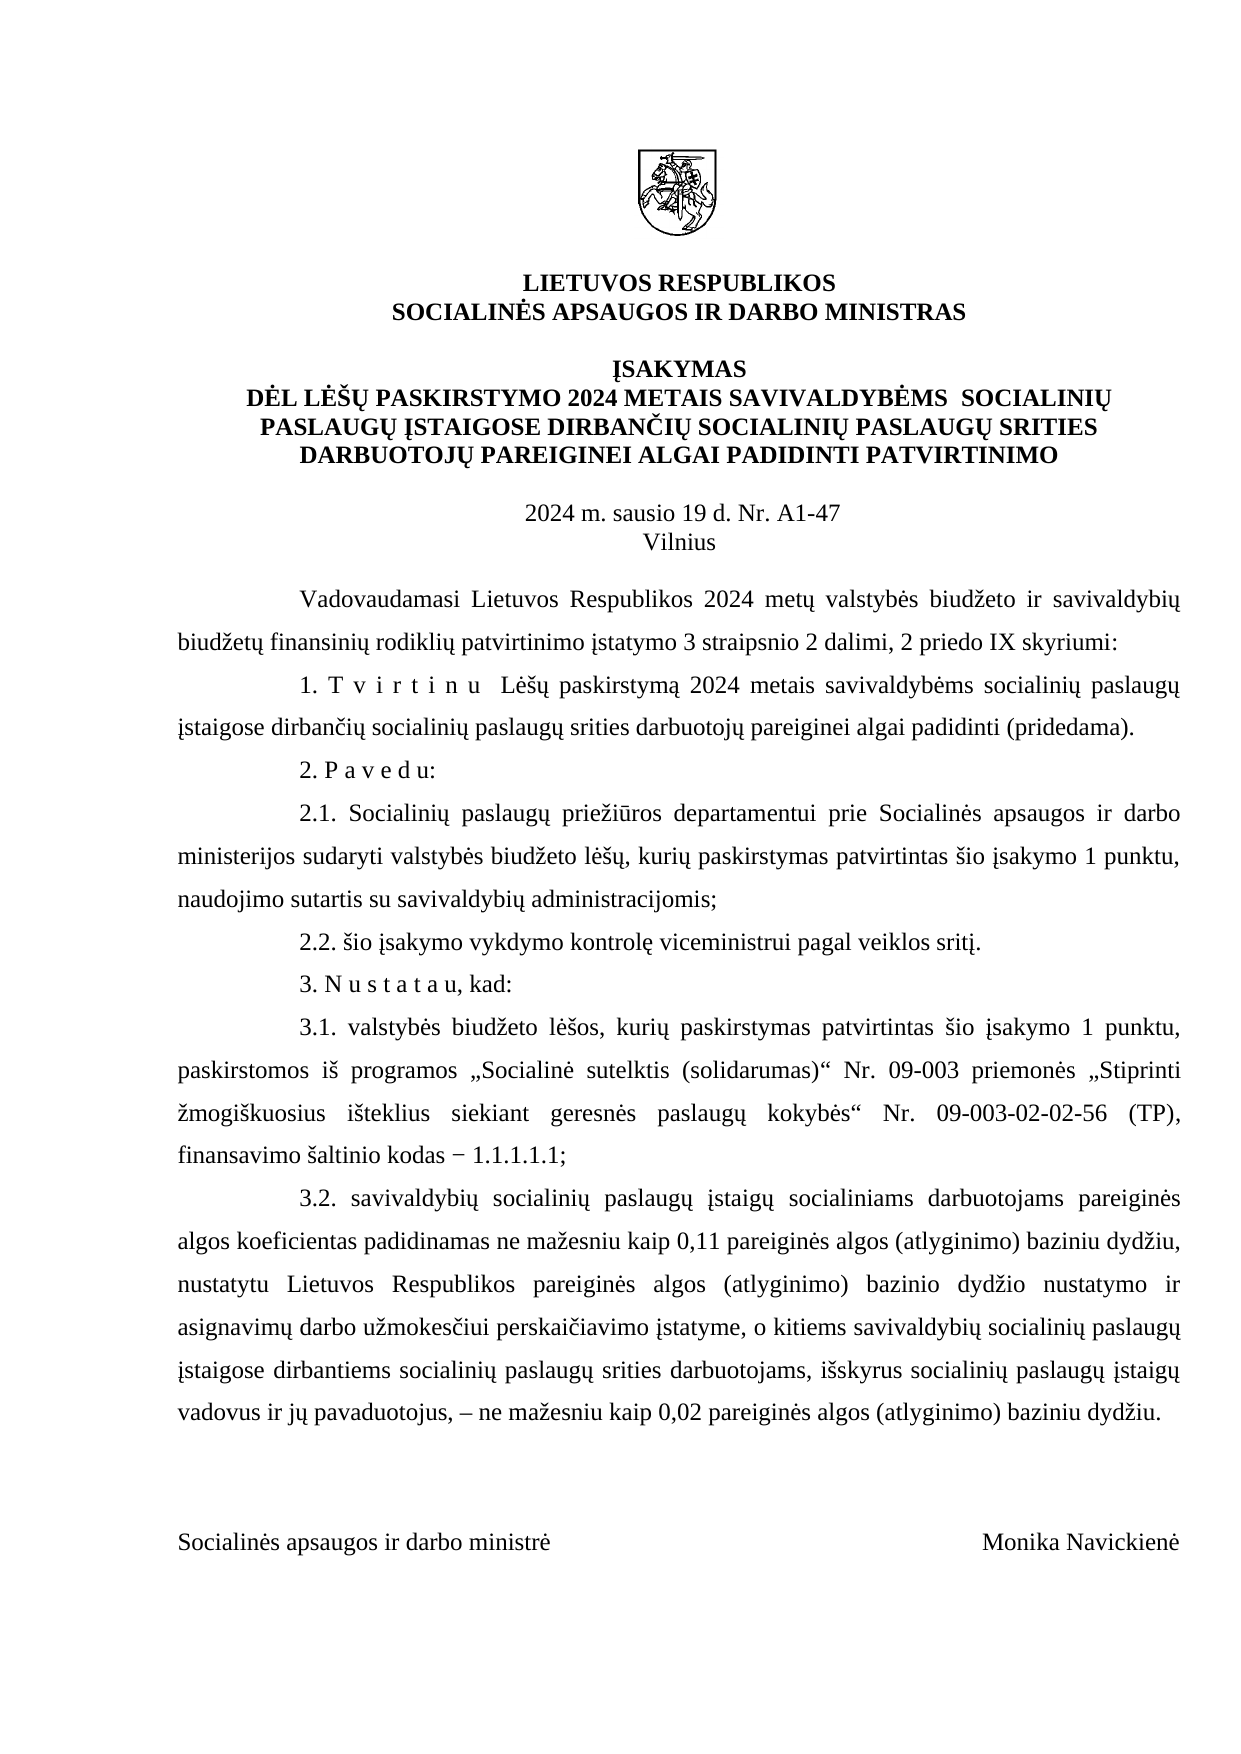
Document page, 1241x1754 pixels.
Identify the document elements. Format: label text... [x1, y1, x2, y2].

text LIETUVOS RESPUBLIKOS [177, 268, 1181, 297]
text 3.1. valstybės biudžeto lėšos, kurių paskirstymas patvirtintas šio įsakymo 1 punktu, paskirstomos iš programos „Socialinė sutelktis (solidarumas)“ Nr. 09-003 priemonės „Stiprinti žmogiškuosius išteklius siekiant geresnės paslaugų kokybės“ Nr. 09-003-02-02-56 (TP), finansavimo šaltinio kodas − 1.1.1.1.1; [177, 1012, 1181, 1169]
text 2. Pavedu: [177, 755, 1181, 784]
text SOCIALINĖS APSAUGOS IR DARBO MINISTRAS [177, 297, 1181, 325]
text Vadovaudamasi Lietuvos Respublikos 2024 metų valstybės biudžeto ir savivaldybių biudžetų finansinių rodiklių patvirtinimo įstatymo 3 straipsnio 2 dalimi, 2 priedo IX skyriumi: [177, 584, 1181, 656]
text 3.2. savivaldybių socialinių paslaugų įstaigų socialiniams darbuotojams pareiginės algos koeficientas padidinamas ne mažesniu kaip 0,11 pareiginės algos (atlyginimo) baziniu dydžiu, nustatytu Lietuvos Respublikos pareiginės algos (atlyginimo) bazinio dydžio nustatymo ir asignavimų darbo užmokesčiui perskaičiavimo įstatyme, o kitiems savivaldybių socialinių paslaugų įstaigose dirbantiems socialinių paslaugų srities darbuotojams, išskyrus socialinių paslaugų įstaigų vadovus ir jų pavaduotojus, – ne mažesniu kaip 0,02 pareiginės algos (atlyginimo) baziniu dydžiu. [177, 1183, 1181, 1426]
text 1. T v i r t i n u Lėšų paskirstymą 2024 metais savivaldybėms socialinių paslaugų įstaigose dirbančių socialinių paslaugų srities darbuotojų pareiginei algai padidinti (pridedama). [177, 670, 1181, 741]
text Vilnius [177, 527, 1181, 555]
text DĖL LĖŠŲ PASKIRSTYMO 2024 METAIS SAVIVALDYBĖMS SOCIALINIŲ PASLAUGŲ ĮSTAIGOSE DIRBANČIŲ SOCIALINIŲ PASLAUGŲ SRITIES DARBUOTOJŲ PAREIGINEI ALGAI PADIDINTI PATVIRTINIMO [177, 383, 1181, 469]
text 3. N u s t a t a u, kad: [177, 969, 1181, 998]
text ĮSAKYMAS [177, 354, 1181, 383]
text Socialinės apsaugos ir darbo ministrė Monika Navickienė [177, 1527, 1181, 1555]
text 2.2. šio įsakymo vykdymo kontrolę viceministrui pagal veiklos sritį. [177, 927, 1181, 955]
text 2.1. Socialinių paslaugų priežiūros departamentui prie Socialinės apsaugos ir darbo ministerijos sudaryti valstybės biudžeto lėšų, kurių paskirstymas patvirtintas šio įsakymo 1 punktu, naudojimo sutartis su savivaldybių administracijomis; [177, 798, 1181, 912]
text 2024 m. sausio 19 d. Nr. A1-47 [177, 498, 1181, 527]
